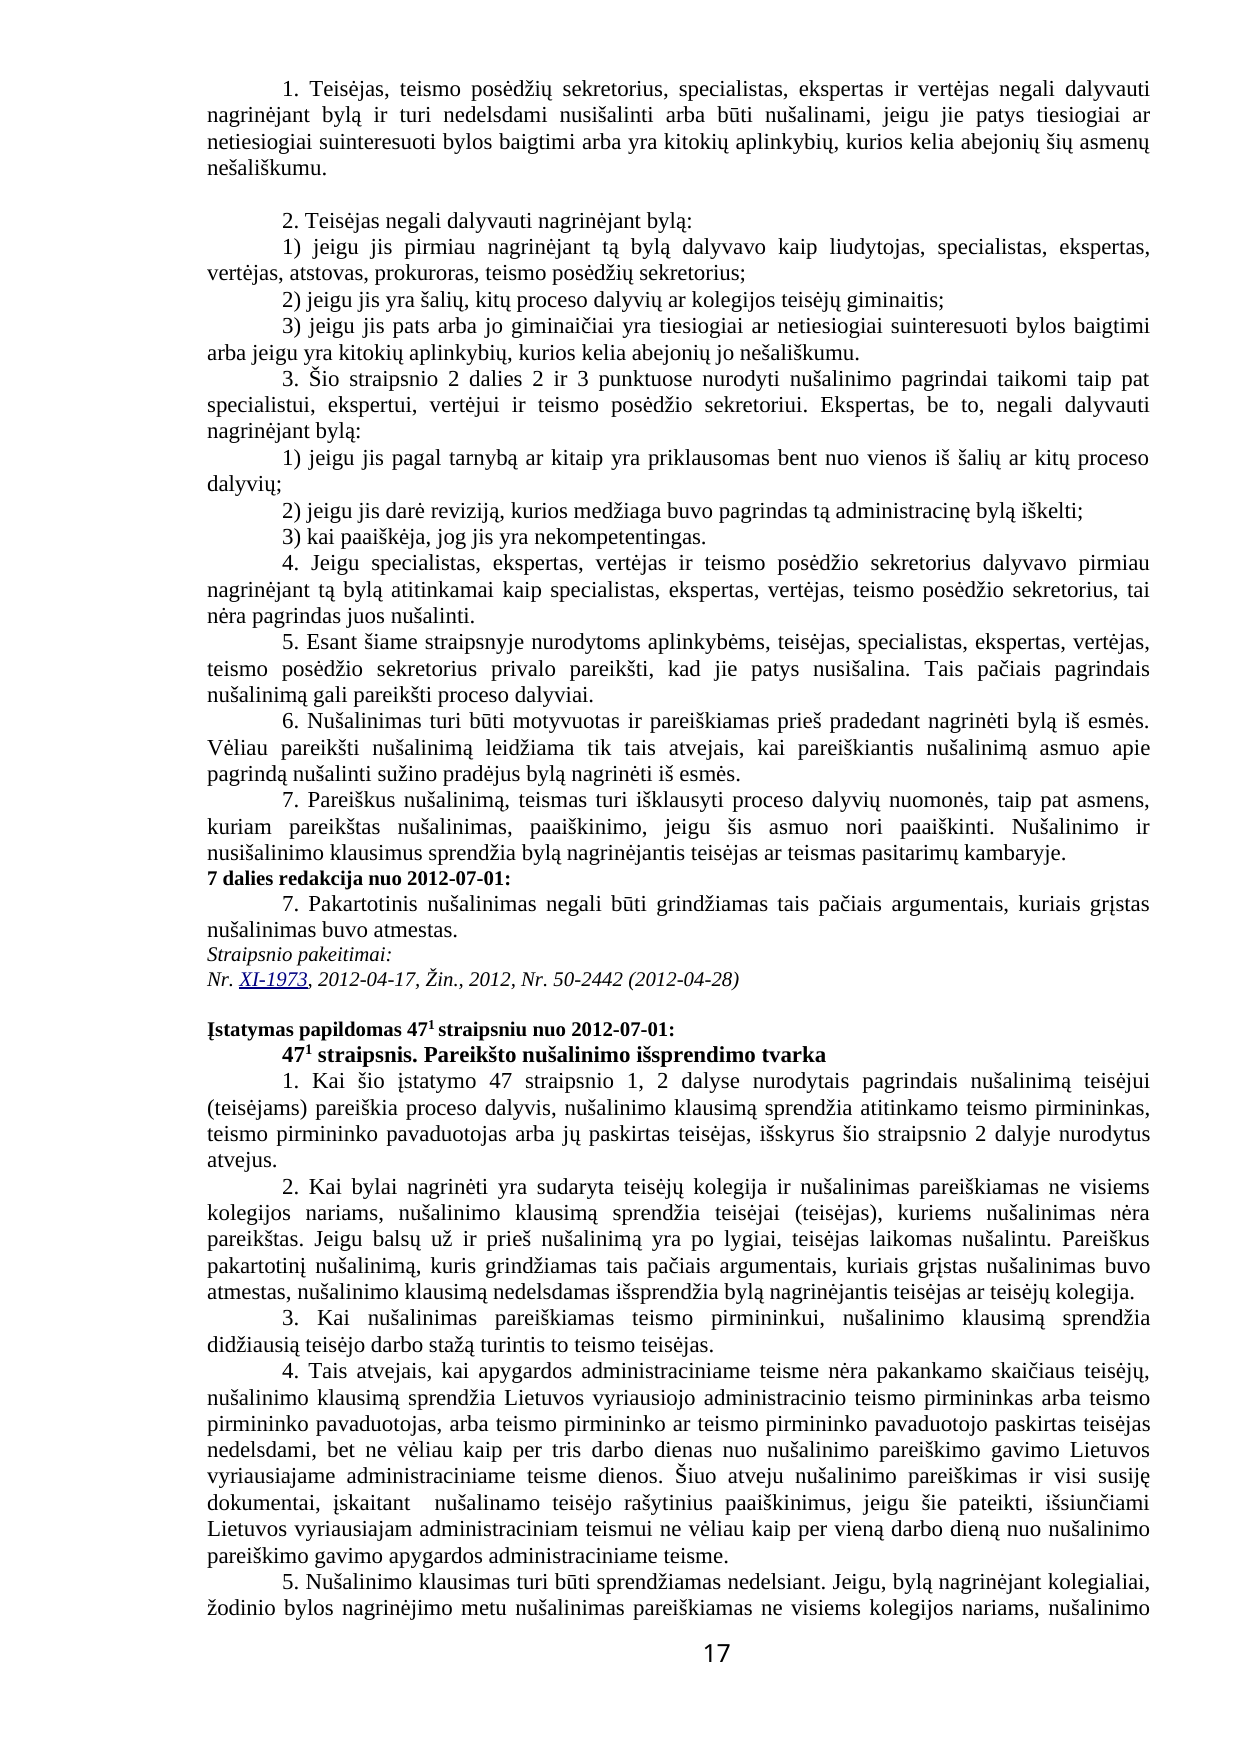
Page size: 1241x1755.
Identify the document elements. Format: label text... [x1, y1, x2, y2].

text Nr. XI-1973, 2012-04-17, Žin., 2012, Nr. 50-2442 (2012-04-28) [207, 966, 1152, 991]
text 6. Nušalinimas turi būti motyvuotas ir pareiškiamas prieš pradedant nagrinėti bylą iš esmės. Vėliau pareikšti nušalinimą leidžiama tik tais atvejais, kai pareiškiantis nušalinimą asmuo apie pagrindą nušalinti sužino pradėjus bylą nagrinėti iš esmės. [207, 707, 1152, 787]
text 7. Pakartotinis nušalinimas negali būti grindžiamas tais pačiais argumentais, kuriais grįstas nušalinimas buvo atmestas. [207, 890, 1152, 942]
text 2. Teisėjas negali dalyvauti nagrinėjant bylą: [207, 207, 1152, 233]
text 471 straipsnis. Pareikšto nušalinimo išsprendimo tvarka [207, 1041, 1152, 1067]
text 3. Kai nušalinimas pareiškiamas teismo pirmininkui, nušalinimo klausimą sprendžia didžiausią teisėjo darbo stažą turintis to teismo teisėjas. [207, 1304, 1152, 1357]
text 3) kai paaiškėja, jog jis yra nekompetentingas. [207, 523, 1152, 549]
text 7 dalies redakcija nuo 2012-07-01: [207, 866, 1152, 890]
text 1) jeigu jis pagal tarnybą ar kitaip yra priklausomas bent nuo vienos iš šalių ar kitų proceso dalyvių; [207, 444, 1152, 497]
text 2) jeigu jis yra šalių, kitų proceso dalyvių ar kolegijos teisėjų giminaitis; [207, 286, 1152, 312]
text 2) jeigu jis darė reviziją, kurios medžiaga buvo pagrindas tą administracinę bylą iškelti; [207, 497, 1152, 523]
text Straipsnio pakeitimai: [207, 942, 1152, 966]
text 5. Nušalinimo klausimas turi būti sprendžiamas nedelsiant. Jeigu, bylą nagrinėjant kolegialiai, žodinio bylos nagrinėjimo metu nušalinimas pareiškiamas ne visiems kolegijos nariams, nušalinimo [207, 1568, 1152, 1621]
text 4. Tais atvejais, kai apygardos administraciniame teisme nėra pakankamo skaičiaus teisėjų, nušalinimo klausimą sprendžia Lietuvos vyriausiojo administracinio teismo pirmininkas arba teismo pirmininko pavaduotojas, arba teismo pirmininko ar teismo pirmininko pavaduotojo paskirtas teisėjas nedelsdami, bet ne vėliau kaip per tris darbo dienas nuo nušalinimo pareiškimo gavimo Lietuvos vyriausiajame administraciniame teisme dienos. Šiuo atveju nušalinimo pareiškimas ir visi susiję dokumentai, įskaitant nušalinamo teisėjo rašytinius paaiškinimus, jeigu šie pateikti, išsiunčiami Lietuvos vyriausiajam administraciniam teismui ne vėliau kaip per vieną darbo dieną nuo nušalinimo pareiškimo gavimo apygardos administraciniame teisme. [207, 1357, 1152, 1568]
text 7. Pareiškus nušalinimą, teismas turi išklausyti proceso dalyvių nuomonės, taip pat asmens, kuriam pareikštas nušalinimas, paaiškinimo, jeigu šis asmuo nori paaiškinti. Nušalinimo ir nusišalinimo klausimus sprendžia bylą nagrinėjantis teisėjas ar teismas pasitarimų kambaryje. [207, 787, 1152, 866]
text 4. Jeigu specialistas, ekspertas, vertėjas ir teismo posėdžio sekretorius dalyvavo pirmiau nagrinėjant tą bylą atitinkamai kaip specialistas, ekspertas, vertėjas, teismo posėdžio sekretorius, tai nėra pagrindas juos nušalinti. [207, 549, 1152, 628]
text 2. Kai bylai nagrinėti yra sudaryta teisėjų kolegija ir nušalinimas pareiškiamas ne visiems kolegijos nariams, nušalinimo klausimą sprendžia teisėjai (teisėjas), kuriems nušalinimas nėra pareikštas. Jeigu balsų už ir prieš nušalinimą yra po lygiai, teisėjas laikomas nušalintu. Pareiškus pakartotinį nušalinimą, kuris grindžiamas tais pačiais argumentais, kuriais grįstas nušalinimas buvo atmestas, nušalinimo klausimą nedelsdamas išsprendžia bylą nagrinėjantis teisėjas ar teisėjų kolegija. [207, 1173, 1152, 1304]
text 5. Esant šiame straipsnyje nurodytoms aplinkybėms, teisėjas, specialistas, ekspertas, vertėjas, teismo posėdžio sekretorius privalo pareikšti, kad jie patys nusišalina. Tais pačiais pagrindais nušalinimą gali pareikšti proceso dalyviai. [207, 628, 1152, 707]
text 1. Kai šio įstatymo 47 straipsnio 1, 2 dalyse nurodytais pagrindais nušalinimą teisėjui (teisėjams) pareiškia proceso dalyvis, nušalinimo klausimą sprendžia atitinkamo teismo pirmininkas, teismo pirmininko pavaduotojas arba jų paskirtas teisėjas, išskyrus šio straipsnio 2 dalyje nurodytus atvejus. [207, 1067, 1152, 1173]
text Įstatymas papildomas 471 straipsniu nuo 2012-07-01: [207, 1017, 1152, 1041]
text 1) jeigu jis pirmiau nagrinėjant tą bylą dalyvavo kaip liudytojas, specialistas, ekspertas, vertėjas, atstovas, prokuroras, teismo posėdžių sekretorius; [207, 233, 1152, 286]
text 3. Šio straipsnio 2 dalies 2 ir 3 punktuose nurodyti nušalinimo pagrindai taikomi taip pat specialistui, ekspertui, vertėjui ir teismo posėdžio sekretoriui. Ekspertas, be to, negali dalyvauti nagrinėjant bylą: [207, 365, 1152, 444]
text 1. Teisėjas, teismo posėdžių sekretorius, specialistas, ekspertas ir vertėjas negali dalyvauti nagrinėjant bylą ir turi nedelsdami nusišalinti arba būti nušalinami, jeigu jie patys tiesiogiai ar netiesiogiai suinteresuoti bylos baigtimi arba yra kitokių aplinkybių, kurios kelia abejonių šių asmenų nešališkumu. [207, 75, 1152, 180]
text 3) jeigu jis pats arba jo giminaičiai yra tiesiogiai ar netiesiogiai suinteresuoti bylos baigtimi arba jeigu yra kitokių aplinkybių, kurios kelia abejonių jo nešališkumu. [207, 312, 1152, 365]
